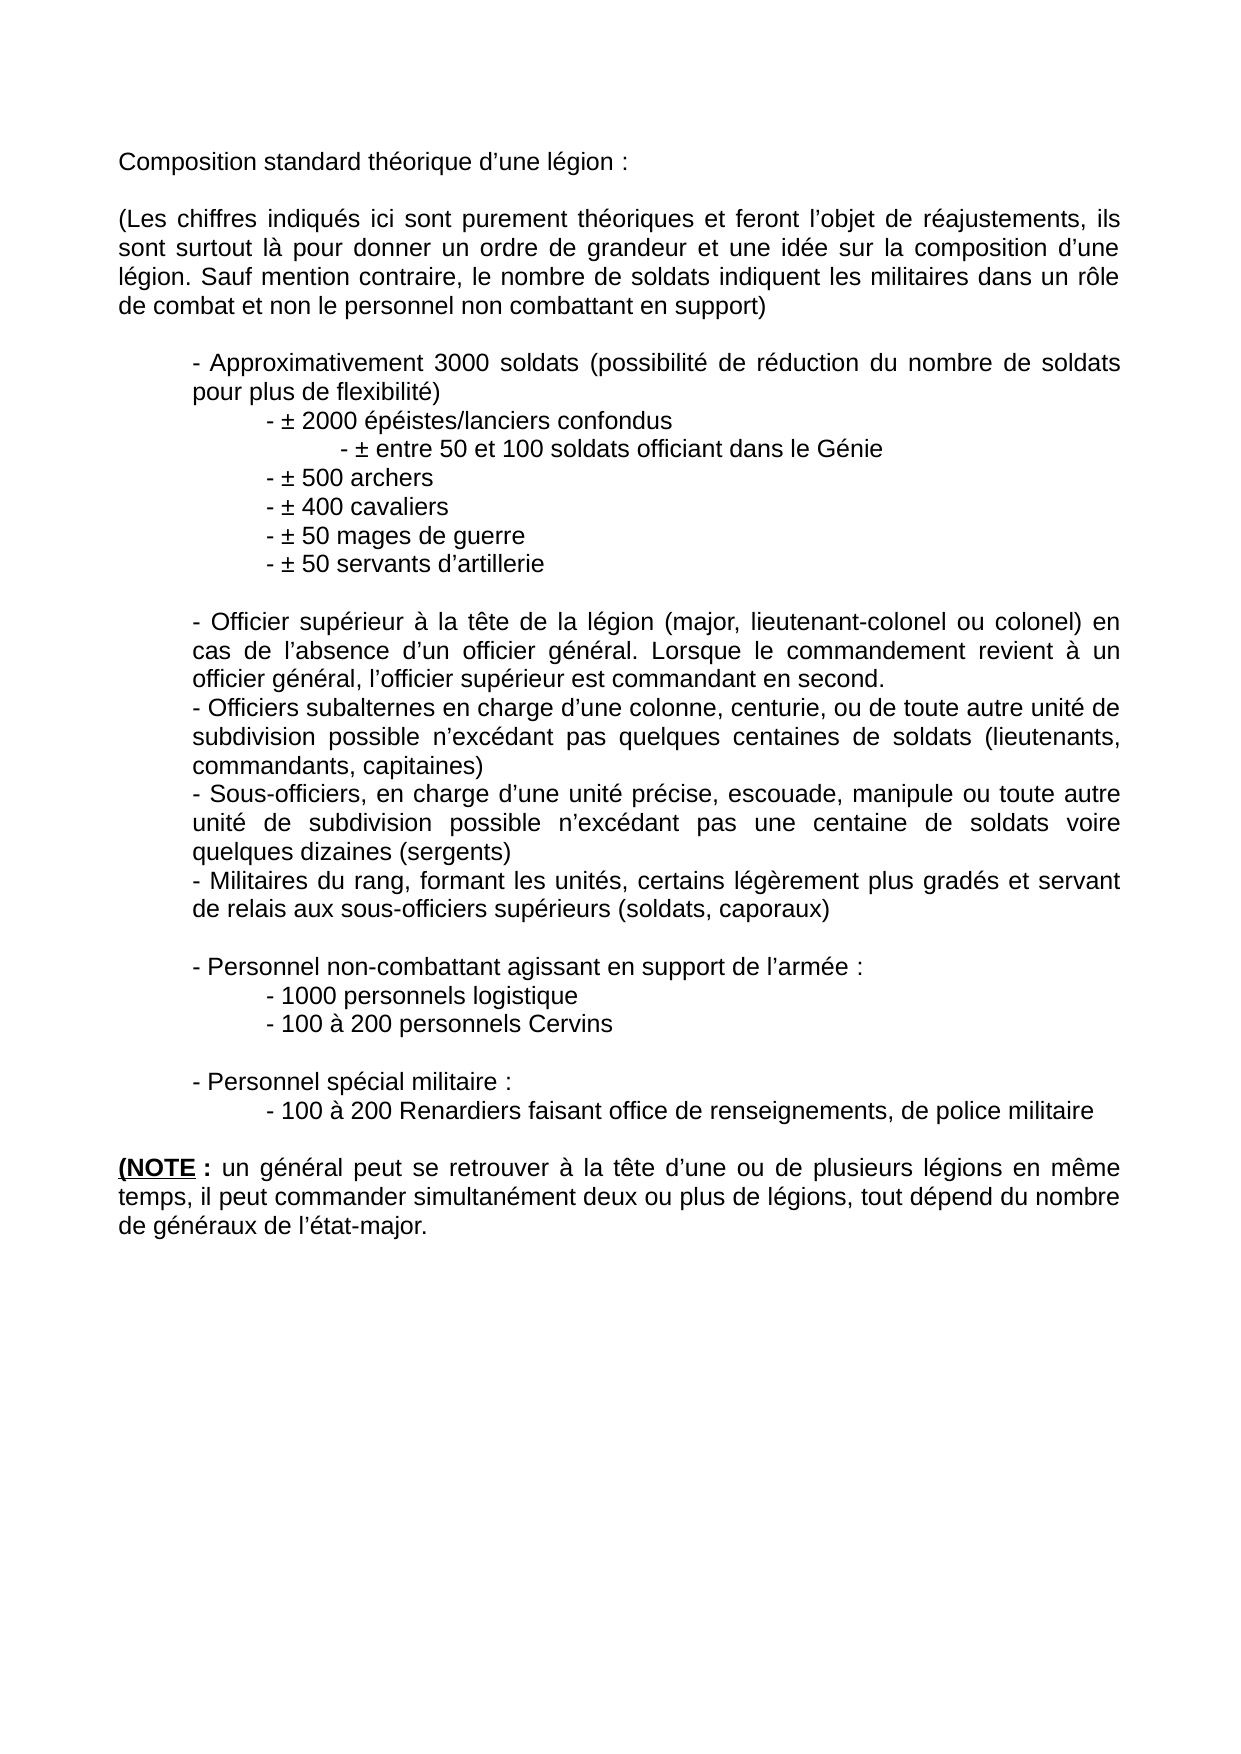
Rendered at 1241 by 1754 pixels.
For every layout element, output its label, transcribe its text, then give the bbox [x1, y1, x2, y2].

text - Approximativement 3000 soldats (possibilité de réduction du nombre de soldats pour plus de flexibilité) [192, 348, 1122, 406]
text - ± 500 archers [266, 463, 1122, 492]
text - Sous-officiers, en charge d’une unité précise, escouade, manipule ou toute autre unité de subdivision possible n’excédant pas une centaine de soldats voire quelques dizaines (sergents) [192, 779, 1122, 866]
text - ± entre 50 et 100 soldats officiant dans le Génie [340, 434, 1122, 463]
text - ± 50 servants d’artillerie [266, 549, 1122, 578]
text - Officier supérieur à la tête de la légion (major, lieutenant-colonel ou colonel) en cas de l’absence d’un officier général. Lorsque le commandement revient à un officier général, l’officier supérieur est commandant en second. [192, 607, 1122, 693]
text - Militaires du rang, formant les unités, certains légèrement plus gradés et servant de relais aux sous-officiers supérieurs (soldats, caporaux) [192, 866, 1122, 923]
text - ± 50 mages de guerre [266, 521, 1122, 549]
text - ± 400 cavaliers [266, 492, 1122, 521]
text - ± 2000 épéistes/lanciers confondus [266, 406, 1122, 434]
text - 1000 personnels logistique [266, 981, 1122, 1009]
text - Personnel non-combattant agissant en support de l’armée : [192, 952, 1122, 981]
text (Les chiffres indiqués ici sont purement théoriques et feront l’objet de réajustements, ils sont surtout là pour donner un ordre de grandeur et une idée sur la composition d’une légion. Sauf mention contraire, le nombre de soldats indiquent les militaires dans un rôle de combat et non le personnel non combattant en support) [118, 204, 1122, 319]
text - Personnel spécial militaire : [192, 1067, 1122, 1096]
text - Officiers subalternes en charge d’une colonne, centurie, ou de toute autre unité de subdivision possible n’excédant pas quelques centaines de soldats (lieutenants, commandants, capitaines) [192, 693, 1122, 779]
text Composition standard théorique d’une légion : [118, 147, 1122, 176]
text (NOTE : un général peut se retrouver à la tête d’une ou de plusieurs légions en même temps, il peut commander simultanément deux ou plus de légions, tout dépend du nombre de généraux de l’état-major. [118, 1153, 1122, 1239]
text - 100 à 200 Renardiers faisant office de renseignements, de police militaire [266, 1096, 1122, 1124]
text - 100 à 200 personnels Cervins [266, 1009, 1122, 1038]
